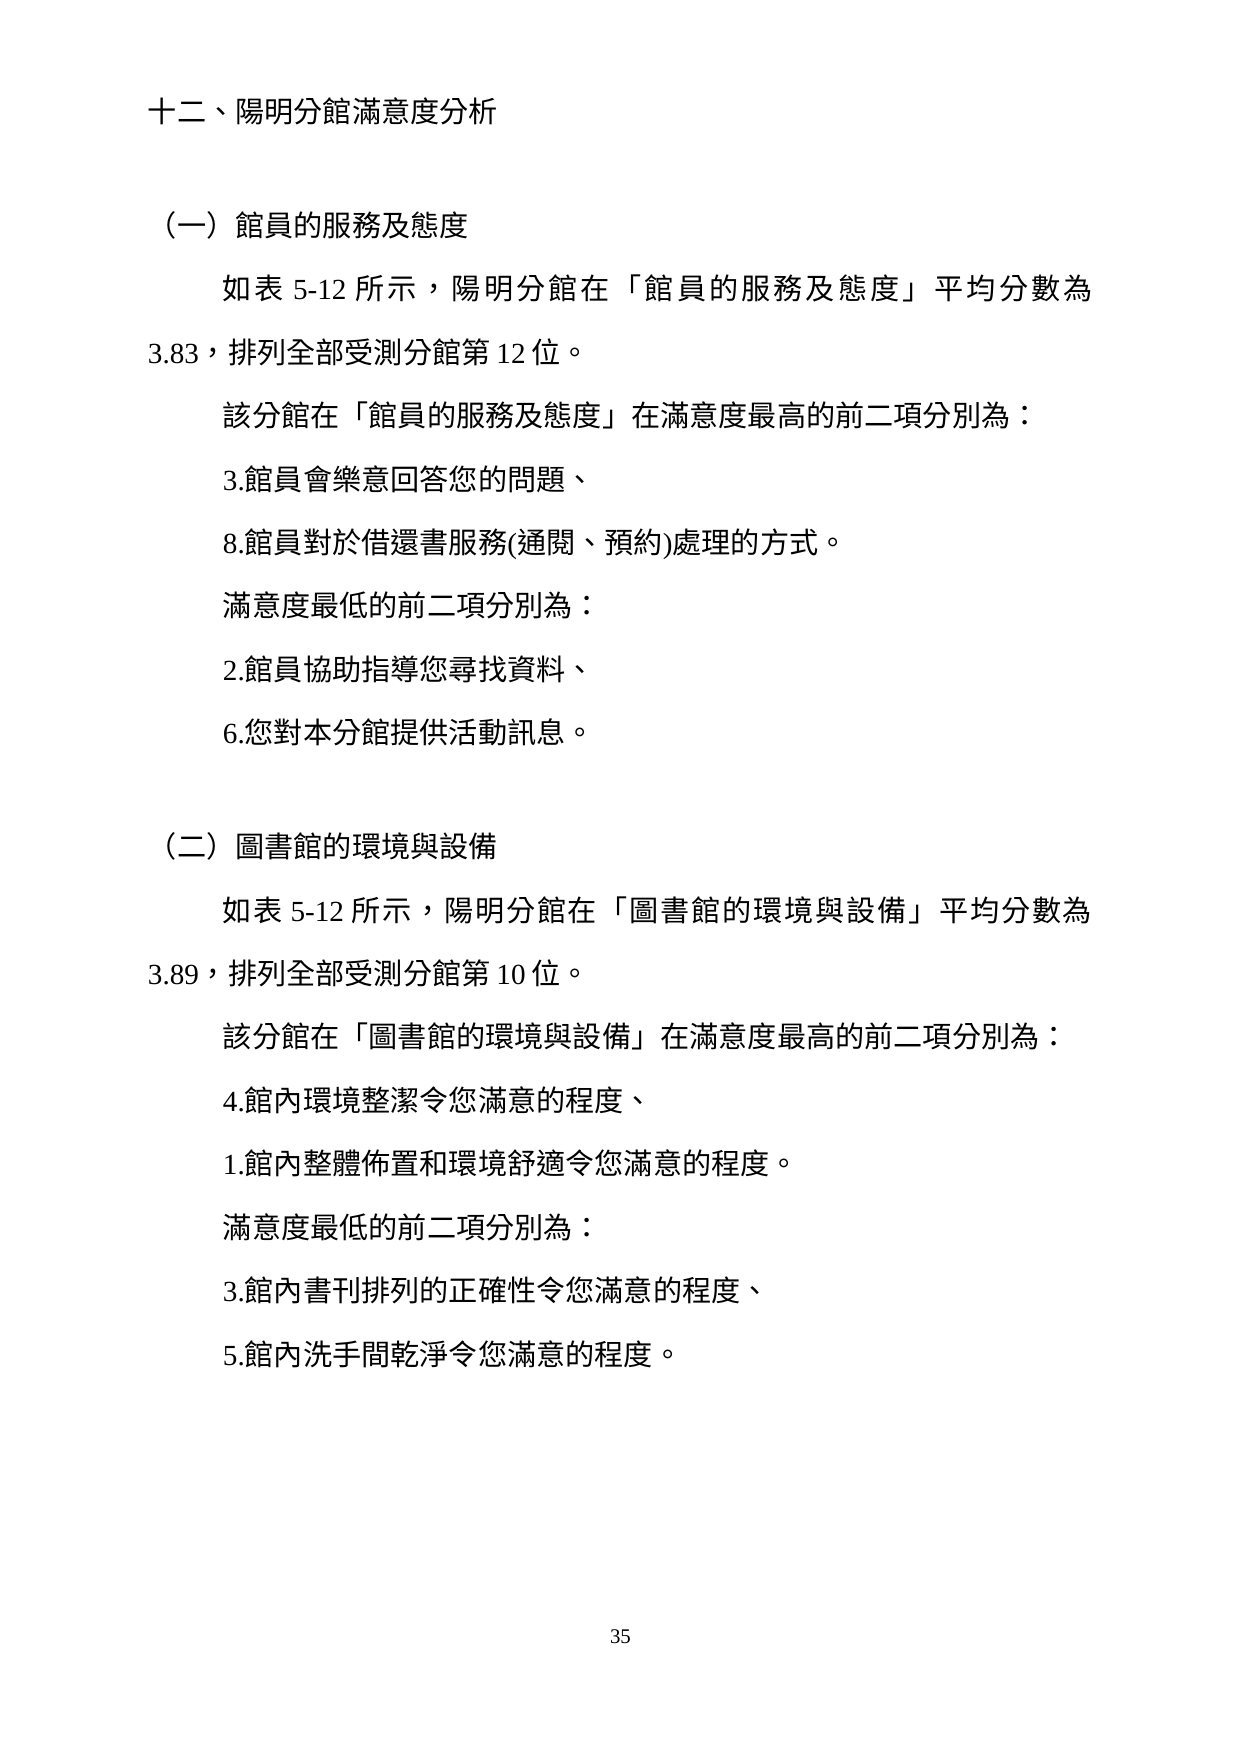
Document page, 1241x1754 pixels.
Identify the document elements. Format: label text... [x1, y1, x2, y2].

text 2.館員協助指導您尋找資料、 [148, 646, 1092, 689]
text 滿意度最低的前二項分別為： [148, 1204, 1092, 1247]
text 滿意度最低的前二項分別為： [148, 583, 1092, 625]
text 該分館在「圖書館的環境與設備」在滿意度最高的前二項分別為： [148, 1014, 1092, 1056]
text 8.館員對於借還書服務(通閱、預約)處理的方式。 [148, 519, 1092, 562]
text （一）館員的服務及態度 [148, 202, 1092, 245]
text 3.館內書刊排列的正確性令您滿意的程度、 [148, 1268, 1092, 1310]
text 如表5-12所示，陽明分館在「館員的服務及態度」平均分數為3.83，排列全部受測分館第12位。 [148, 266, 1092, 372]
text 十二、陽明分館滿意度分析 [148, 89, 1092, 131]
text 6.您對本分館提供活動訊息。 [148, 710, 1092, 752]
text 1.館內整體佈置和環境舒適令您滿意的程度。 [148, 1141, 1092, 1183]
text 5.館內洗手間乾淨令您滿意的程度。 [148, 1331, 1092, 1373]
text 4.館內環境整潔令您滿意的程度、 [148, 1077, 1092, 1120]
text 3.館員會樂意回答您的問題、 [148, 456, 1092, 498]
text 該分館在「館員的服務及態度」在滿意度最高的前二項分別為： [148, 393, 1092, 435]
text 如表5-12所示，陽明分館在「圖書館的環境與設備」平均分數為3.89，排列全部受測分館第10位。 [148, 887, 1092, 993]
text （二）圖書館的環境與設備 [148, 824, 1092, 866]
